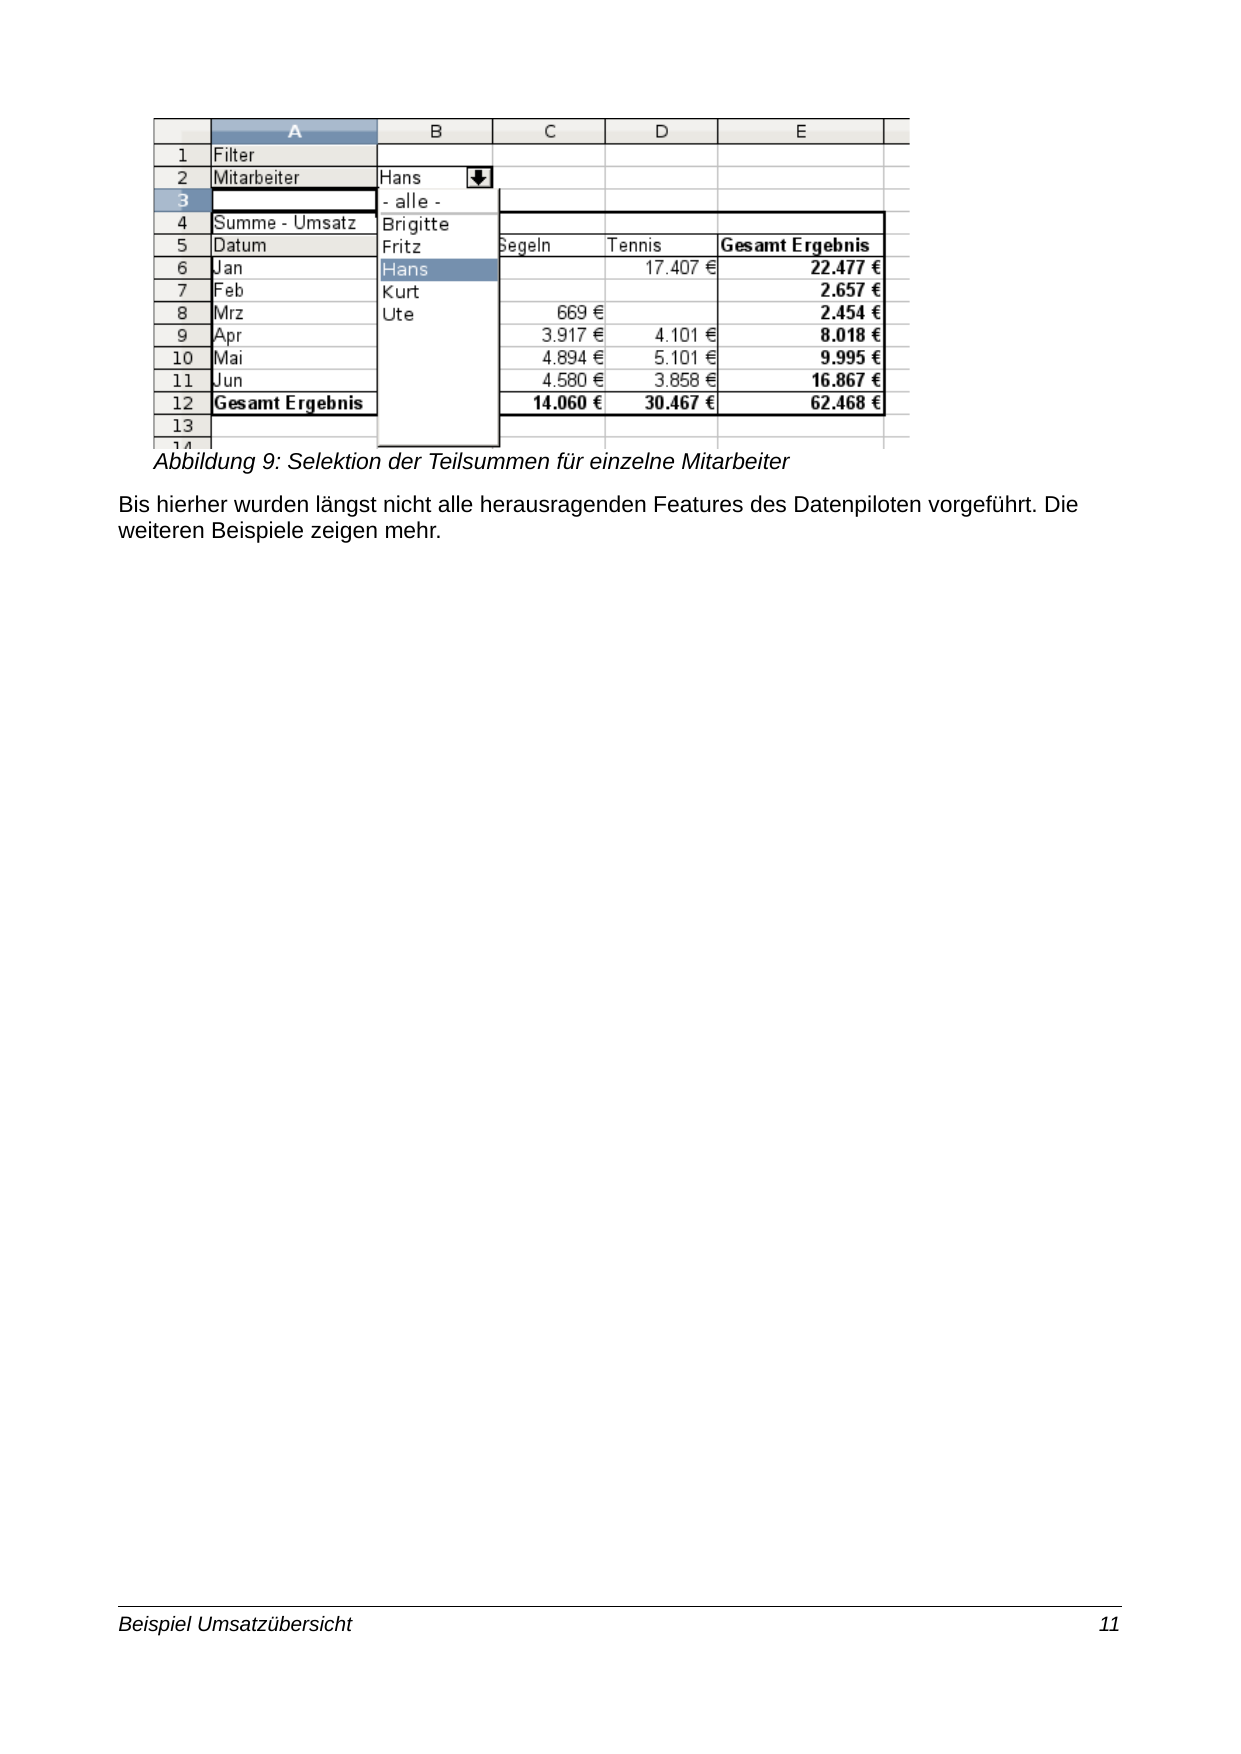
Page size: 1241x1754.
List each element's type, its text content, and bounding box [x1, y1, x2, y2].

text Bis hierher wurden längst nicht alle herausragenden Features des Datenpiloten vorgeführt. Die weiteren Beispiele zeigen mehr. [118, 491, 1122, 543]
text Abbildung 9: Selektion der Teilsummen für einzelne Mitarbeiter [153, 449, 909, 475]
picture [153, 118, 910, 449]
